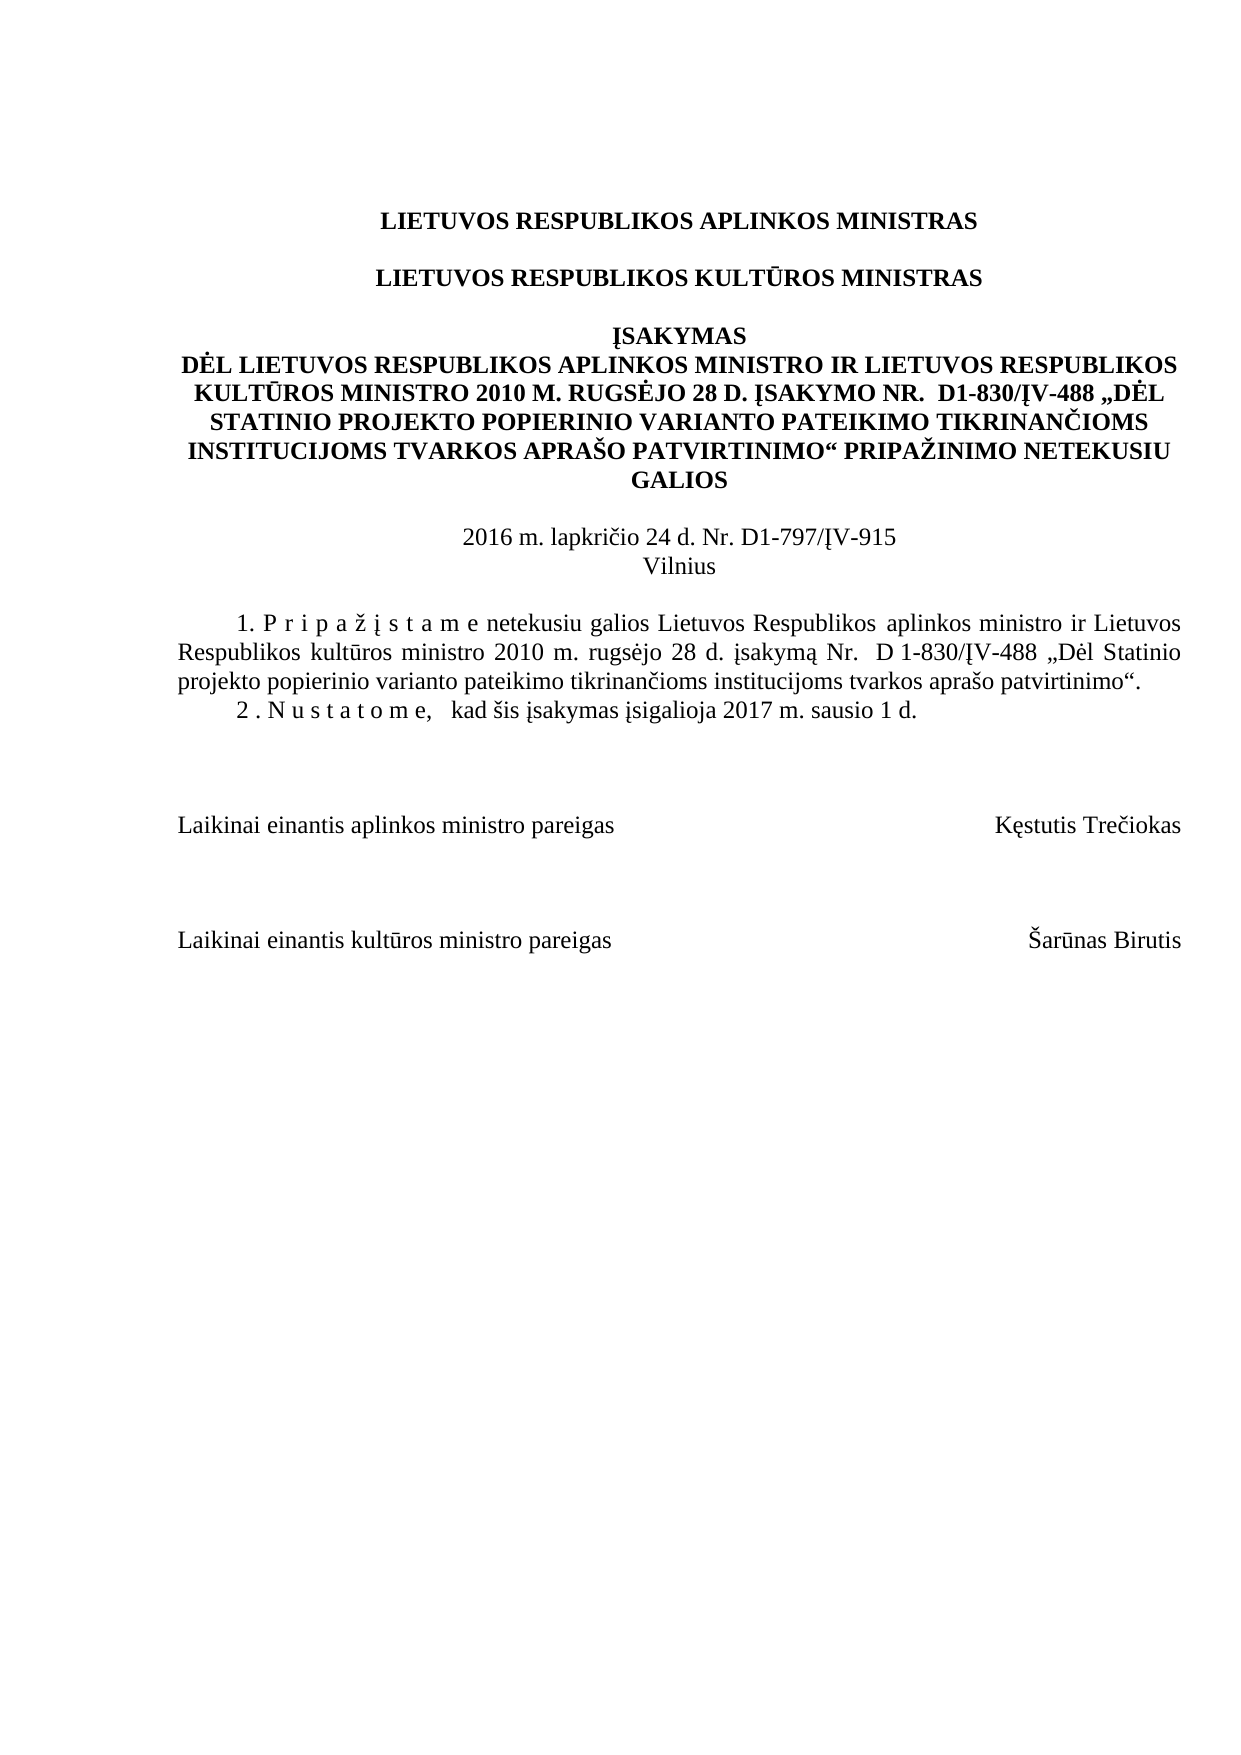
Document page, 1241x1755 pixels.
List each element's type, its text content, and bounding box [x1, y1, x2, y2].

text Laikinai einantis kultūros ministro pareigas Šarūnas Birutis [177, 925, 1181, 953]
text LIETUVOS RESPUBLIKOS KULTŪROS MINISTRAS [177, 263, 1181, 292]
text 2.N u s t a t o m e, kad šis įsakymas įsigalioja 2017 m. sausio 1 d. [177, 695, 1181, 723]
text 2016 m. lapkričio 24 d. Nr. D1-797/ĮV-915 [177, 522, 1181, 551]
text Laikinai einantis aplinkos ministro pareigas Kęstutis Trečiokas [177, 810, 1181, 838]
text LIETUVOS RESPUBLIKOS APLINKOS MINISTRAS [177, 206, 1181, 235]
text 1. P r i p a ž į s t a m e netekusiu galios Lietuvos Respublikos aplinkos ministro ir Lietuvos Respublikos kultūros ministro 2010 m. rugsėjo 28 d. įsakymą Nr. D1-830/ĮV-488 „Dėl Statinio projekto popierinio varianto pateikimo tikrinančioms institucijoms tvarkos aprašo patvirtinimo“. [177, 608, 1181, 695]
text ĮSAKYMAS [177, 321, 1181, 350]
text DĖL LIETUVOS RESPUBLIKOS APLINKOS MINISTRO IR LIETUVOS RESPUBLIKOS KULTŪROS MINISTRO 2010 M. RUGSĖJO 28 D. ĮSAKYMO NR. D1-830/ĮV-488 „DĖL STATINIO PROJEKTO POPIERINIO VARIANTO PATEIKIMO TIKRINANČIOMS INSTITUCIJOMS TVARKOS APRAŠO PATVIRTINIMO“ PRIPAŽINIMO NETEKUSIU GALIOS [177, 350, 1181, 493]
text Vilnius [177, 551, 1181, 580]
